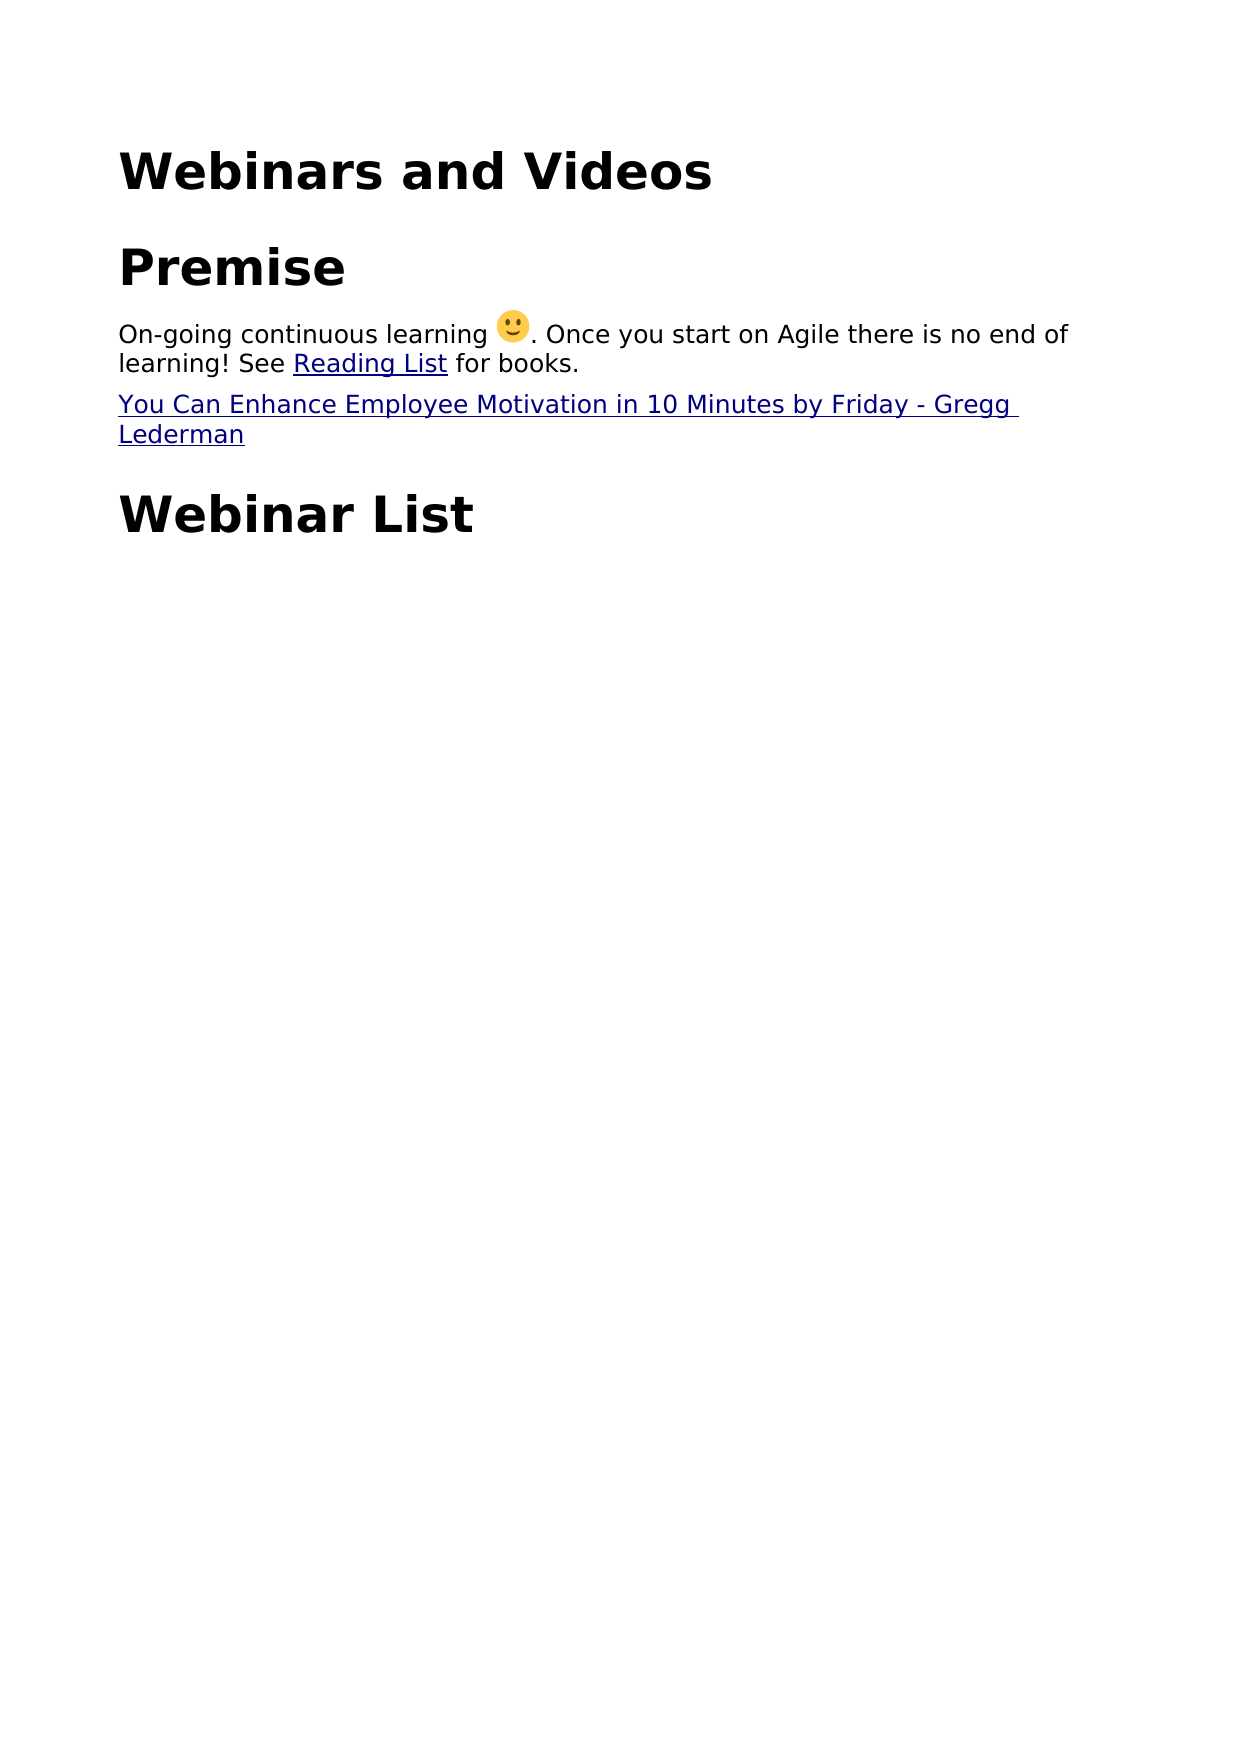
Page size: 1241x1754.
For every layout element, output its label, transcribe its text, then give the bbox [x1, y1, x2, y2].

text You Can Enhance Employee Motivation in 10 Minutes by Friday - Gregg Lederman [118, 391, 1122, 449]
subtitle Webinars and Videos [118, 143, 1122, 201]
subtitle Premise [118, 239, 1122, 297]
subtitle Webinar List [118, 486, 1122, 545]
text On-going continuous learning . Once you start on Agile there is no end of learning! See Reading List for books. [118, 309, 1122, 378]
